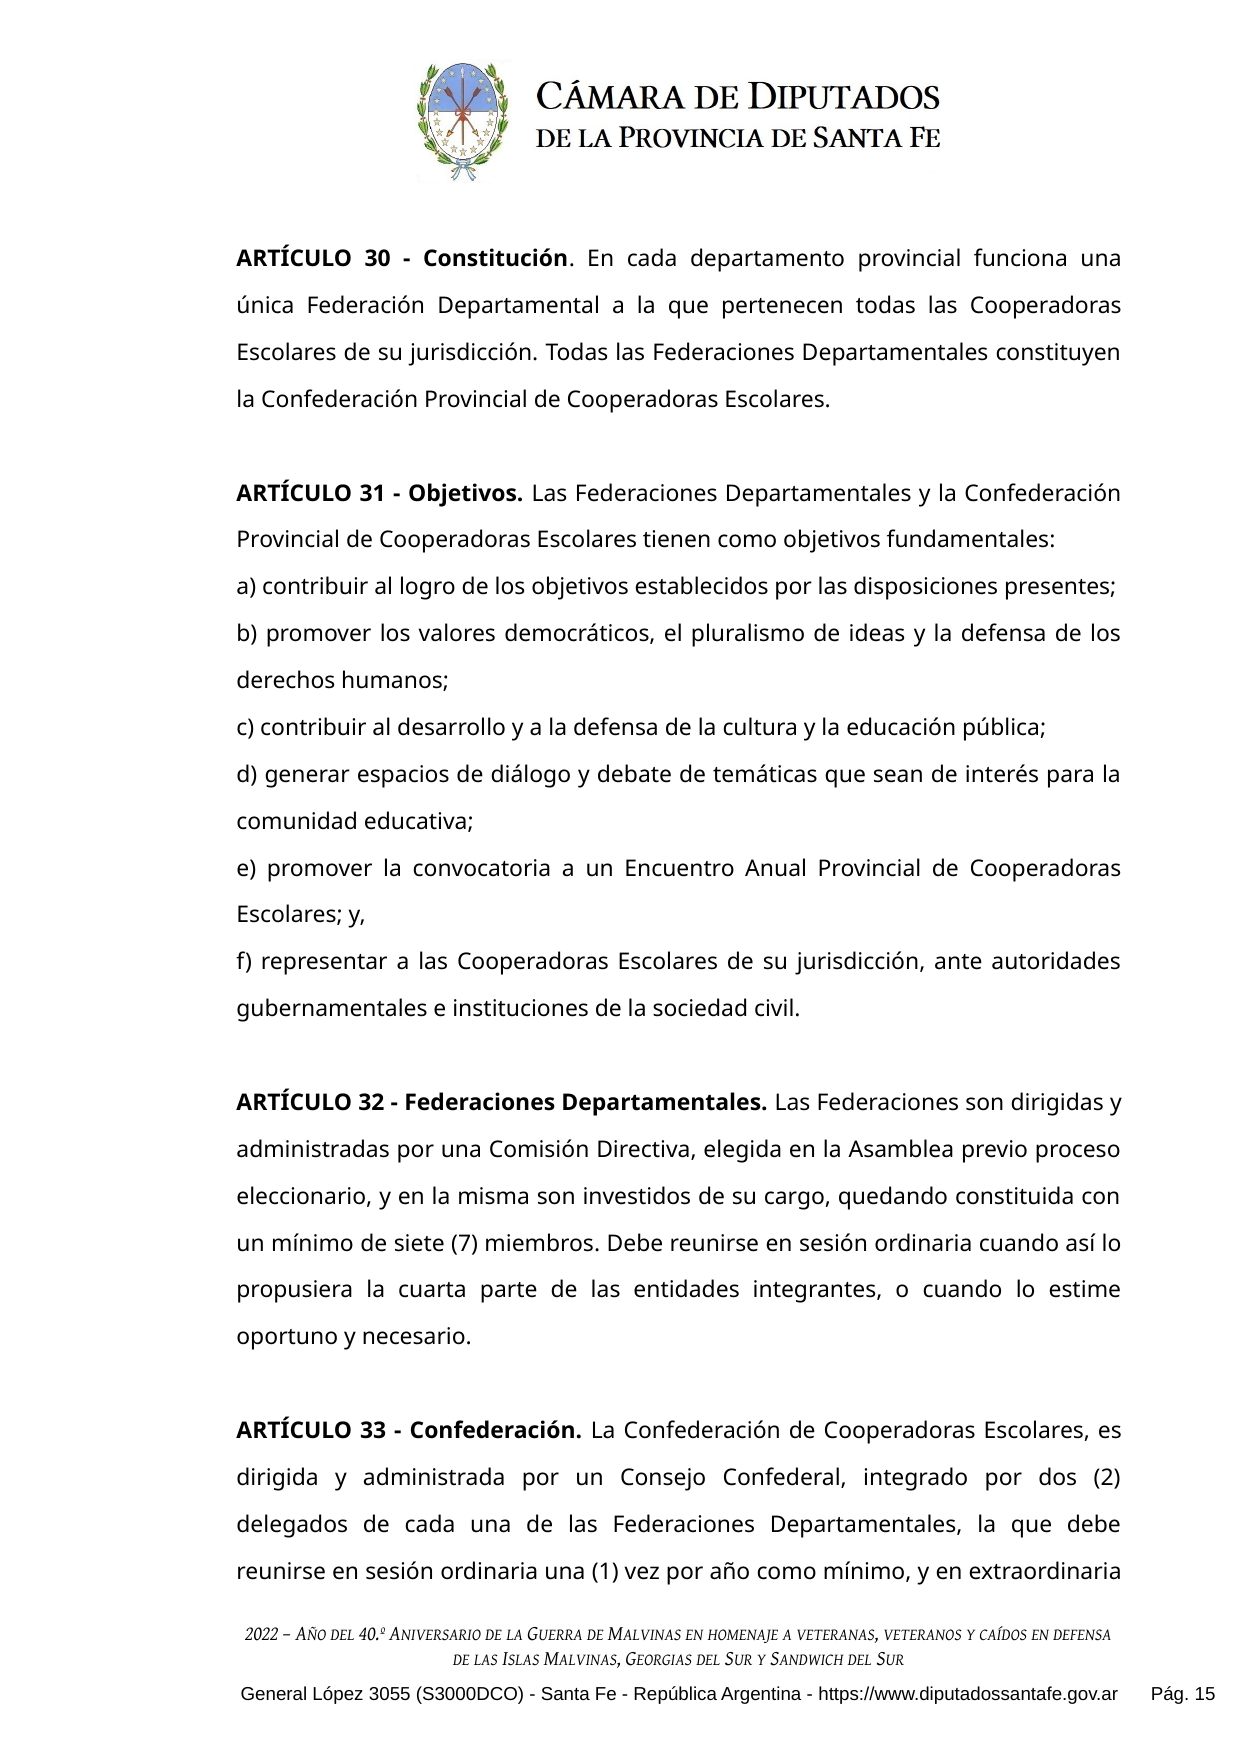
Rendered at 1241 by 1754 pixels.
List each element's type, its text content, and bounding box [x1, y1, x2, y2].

text a) contribuir al logro de los objetivos establecidos por las disposiciones presentes; [236, 570, 1122, 602]
text ARTÍCULO 31 - Objetivos. Las Federaciones Departamentales y la Confederación Provincial de Cooperadoras Escolares tienen como objetivos fundamentales: [236, 477, 1122, 555]
text c) contribuir al desarrollo y a la defensa de la cultura y la educación pública; [236, 711, 1122, 742]
text f) representar a las Cooperadoras Escolares de su jurisdicción, ante autoridades gubernamentales e instituciones de la sociedad civil. [236, 945, 1122, 1023]
text ARTÍCULO 30 - Constitución. En cada departamento provincial funciona una única Federación Departamental a la que pertenecen todas las Cooperadoras Escolares de su jurisdicción. Todas las Federaciones Departamentales constituyen la Confederación Provincial de Cooperadoras Escolares. [236, 242, 1122, 414]
picture [413, 59, 945, 183]
text e) promover la convocatoria a un Encuentro Anual Provincial de Cooperadoras Escolares; y, [236, 852, 1122, 930]
text ARTÍCULO 32 - Federaciones Departamentales. Las Federaciones son dirigidas y administradas por una Comisión Directiva, elegida en la Asamblea previo proceso eleccionario, y en la misma son investidos de su cargo, quedando constituida con un mínimo de siete (7) miembros. Debe reunirse en sesión ordinaria cuando así lo propusiera la cuarta parte de las entidades integrantes, o cuando lo estime oportuno y necesario. [236, 1086, 1122, 1352]
text ARTÍCULO 33 - Confederación. La Confederación de Cooperadoras Escolares, es dirigida y administrada por un Consejo Confederal, integrado por dos (2) delegados de cada una de las Federaciones Departamentales, la que debe reunirse en sesión ordinaria una (1) vez por año como mínimo, y en extraordinaria [236, 1414, 1122, 1586]
text b) promover los valores democráticos, el pluralismo de ideas y la defensa de los derechos humanos; [236, 617, 1122, 695]
text d) generar espacios de diálogo y debate de temáticas que sean de interés para la comunidad educativa; [236, 758, 1122, 836]
